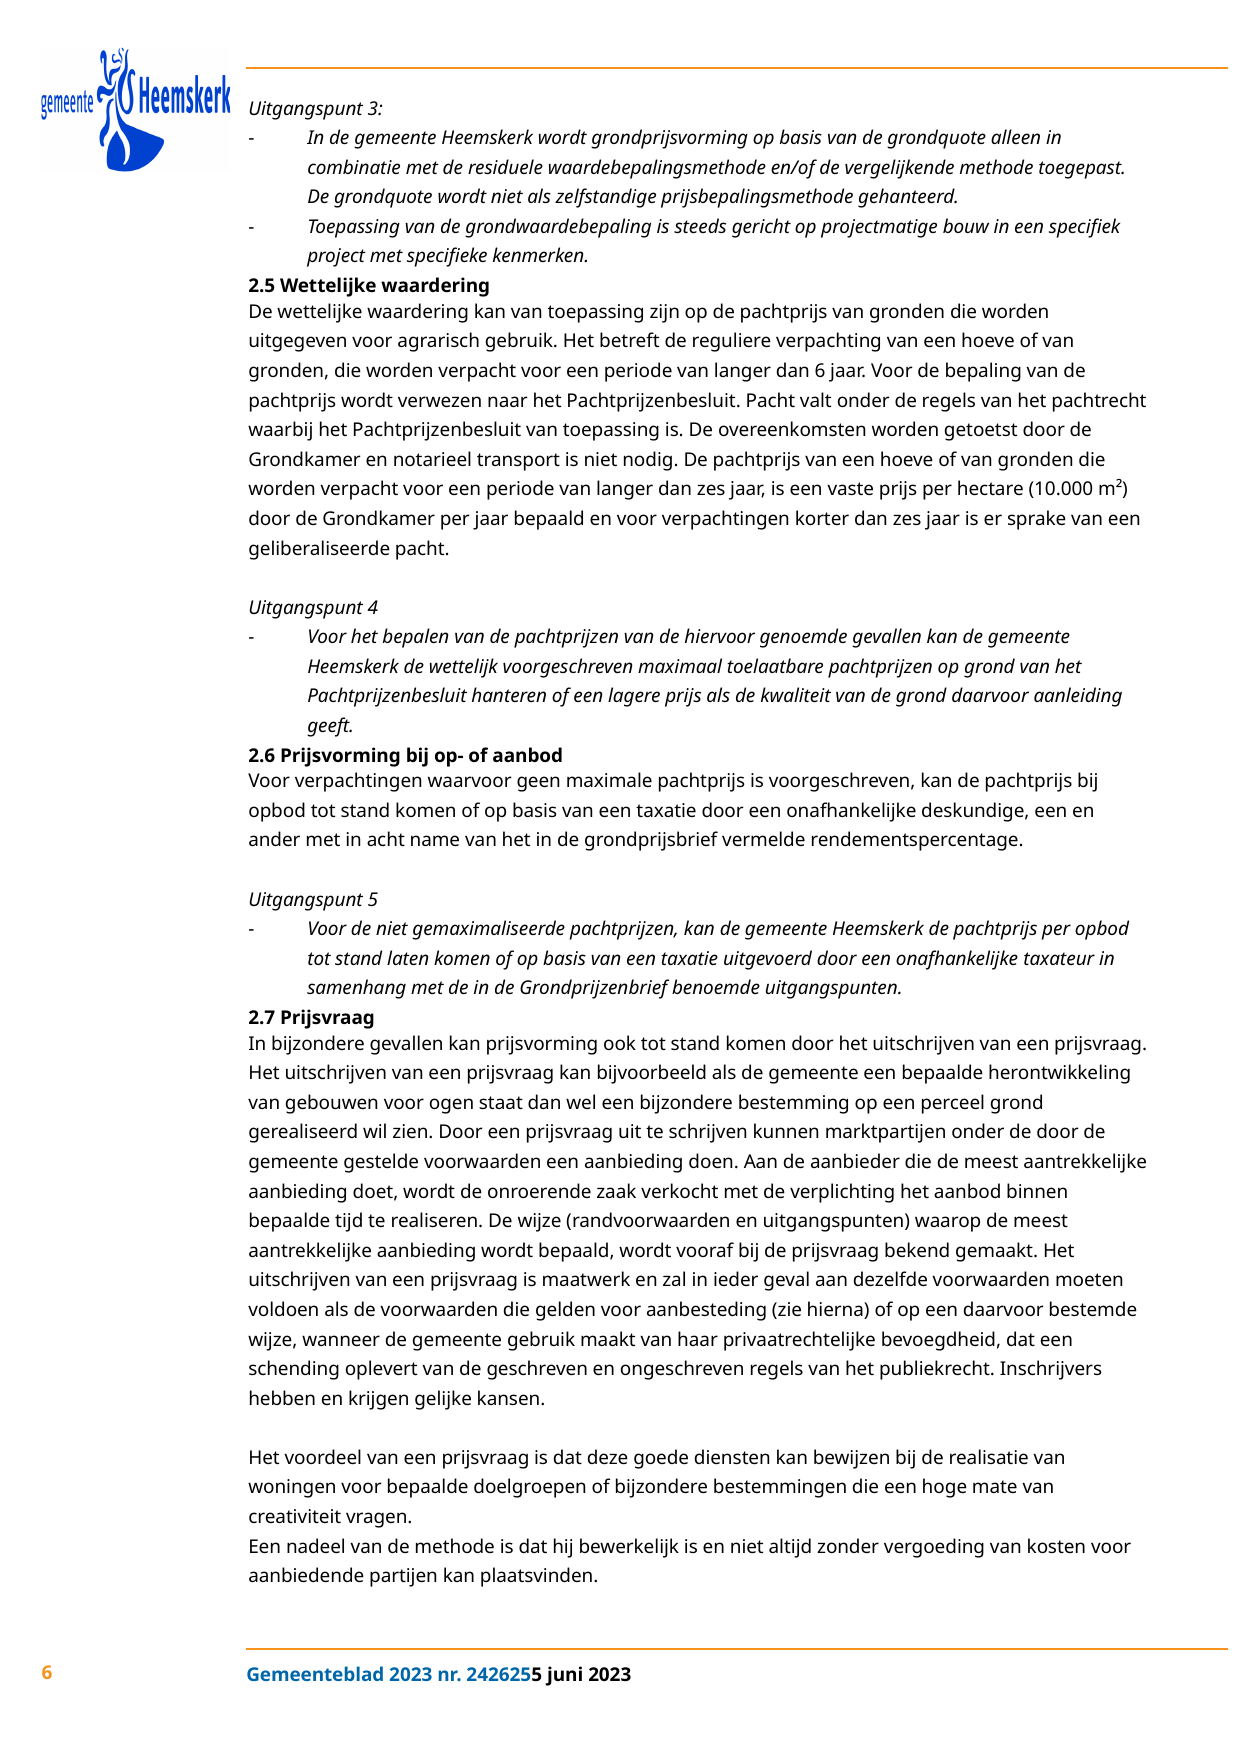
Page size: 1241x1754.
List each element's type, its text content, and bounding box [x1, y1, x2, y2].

list Voor het bepalen van de pachtprijzen van de hiervoor genoemde gevallen kan de gemeente Heemskerk de wettelijk voorgeschreven maximaal toelaatbare pachtprijzen op grond van het Pachtprijzenbesluit hanteren of een lagere prijs als de kwaliteit van de grond daarvoor aanleiding geeft. [248, 623, 1152, 738]
text De wettelijke waardering kan van toepassing zijn op de pachtprijs van gronden die worden uitgegeven voor agrarisch gebruik. Het betreft de reguliere verpachting van een hoeve of van gronden, die worden verpacht voor een periode van langer dan 6 jaar. Voor de bepaling van de pachtprijs wordt verwezen naar het Pachtprijzenbesluit. Pacht valt onder de regels van het pachtrecht waarbij het Pachtprijzenbesluit van toepassing is. De overeenkomsten worden getoetst door de Grondkamer en notarieel transport is niet nodig. De pachtprijs van een hoeve of van gronden die worden verpacht voor een periode van langer dan zes jaar, is een vaste prijs per hectare (10.000 m²) door de Grondkamer per jaar bepaald en voor verpachtingen korter dan zes jaar is er sprake van een geliberaliseerde pacht. [248, 298, 1152, 560]
text Uitgangspunt 3: [248, 95, 1152, 121]
text 2.7 Prijsvraag [248, 1004, 1152, 1030]
text Het voordeel van een prijsvraag is dat deze goede diensten kan bewijzen bij de realisatie van woningen voor bepaalde doelgroepen of bijzondere bestemmingen die een hoge mate van creativiteit vragen. [248, 1444, 1152, 1529]
text Uitgangspunt 4 [248, 594, 1152, 619]
list Voor de niet gemaximaliseerde pachtprijzen, kan de gemeente Heemskerk de pachtprijs per opbod tot stand laten komen of op basis van een taxatie uitgevoerd door een onafhankelijke taxateur in samenhang met de in de Grondprijzenbrief benoemde uitgangspunten. [248, 915, 1152, 1000]
text Uitgangspunt 5 [248, 886, 1152, 912]
text 2.5 Wettelijke waardering [248, 272, 1152, 298]
text Een nadeel van de methode is dat hij bewerkelijk is en niet altijd zonder vergoeding van kosten voor aanbiedende partijen kan plaatsvinden. [248, 1533, 1152, 1588]
list Toepassing van de grondwaardebepaling is steeds gericht op projectmatige bouw in een specifiek project met specifieke kenmerken. [248, 213, 1152, 268]
text Voor verpachtingen waarvoor geen maximale pachtprijs is voorgeschreven, kan de pachtprijs bij opbod tot stand komen of op basis van een taxatie door een onafhankelijke deskundige, een en ander met in acht name van het in de grondprijsbrief vermelde rendementspercentage. [248, 767, 1152, 852]
text 2.6 Prijsvorming bij op- of aanbod [248, 742, 1152, 767]
text In bijzondere gevallen kan prijsvorming ook tot stand komen door het uitschrijven van een prijsvraag. Het uitschrijven van een prijsvraag kan bijvoorbeeld als de gemeente een bepaalde herontwikkeling van gebouwen voor ogen staat dan wel een bijzondere bestemming op een perceel grond gerealiseerd wil zien. Door een prijsvraag uit te schrijven kunnen marktpartijen onder de door de gemeente gestelde voorwaarden een aanbieding doen. Aan de aanbieder die de meest aantrekkelijke aanbieding doet, wordt de onroerende zaak verkocht met de verplichting het aanbod binnen bepaalde tijd te realiseren. De wijze (randvoorwaarden en uitgangspunten) waarop de meest aantrekkelijke aanbieding wordt bepaald, wordt vooraf bij de prijsvraag bekend gemaakt. Het uitschrijven van een prijsvraag is maatwerk en zal in ieder geval aan dezelfde voorwaarden moeten voldoen als de voorwaarden die gelden voor aanbesteding (zie hierna) of op een daarvoor bestemde wijze, wanneer de gemeente gebruik maakt van haar privaatrechtelijke bevoegdheid, dat een schending oplevert van de geschreven en ongeschreven regels van het publiekrecht. Inschrijvers hebben en krijgen gelijke kansen. [248, 1030, 1152, 1411]
list In de gemeente Heemskerk wordt grondprijsvorming op basis van de grondquote alleen in combinatie met de residuele waardebepalingsmethode en/of de vergelijkende methode toegepast. De grondquote wordt niet als zelfstandige prijsbepalingsmethode gehanteerd. [248, 124, 1152, 209]
picture [41, 47, 231, 172]
